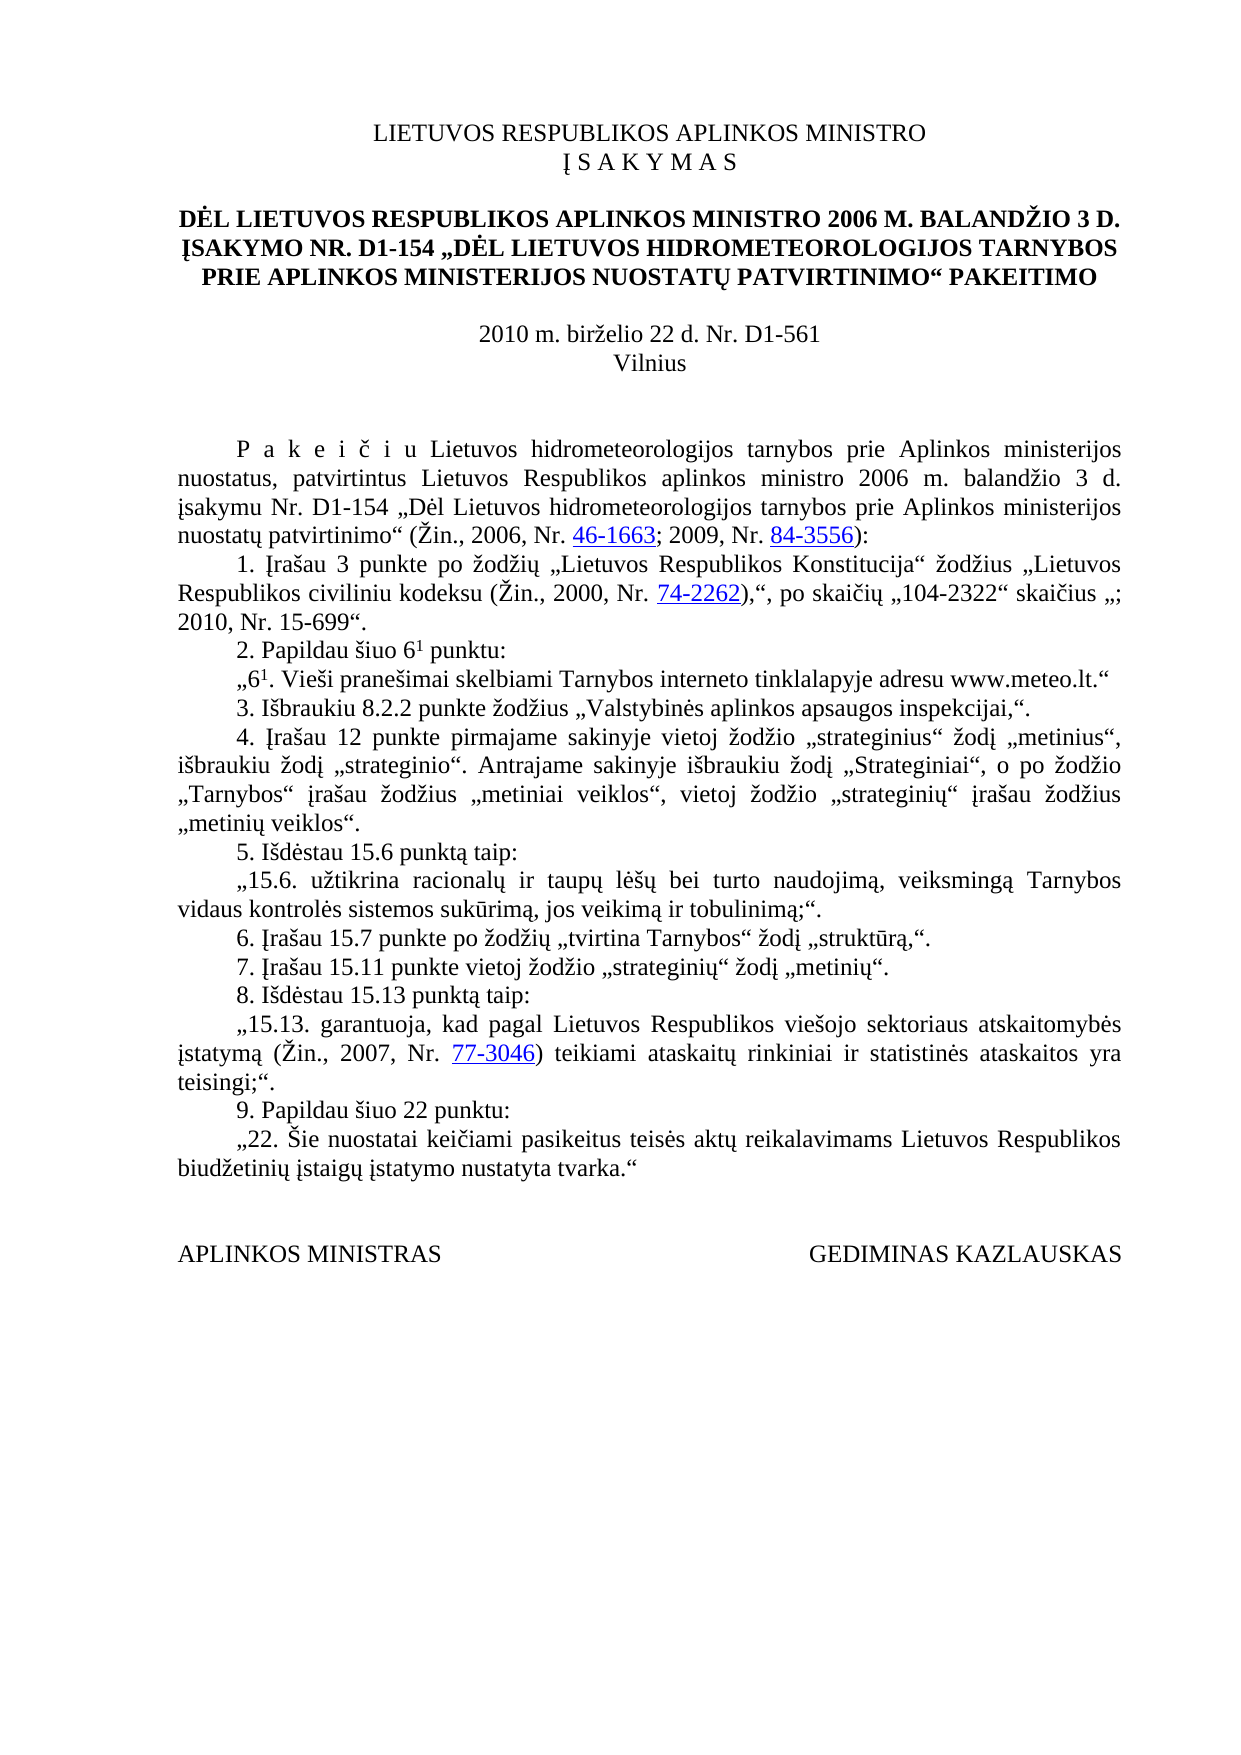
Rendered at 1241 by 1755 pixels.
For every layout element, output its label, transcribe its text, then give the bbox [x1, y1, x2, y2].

text Į S A K Y M A S [177, 147, 1122, 176]
text 5. Išdėstau 15.6 punktą taip: [177, 837, 1122, 866]
text 6. Įrašau 15.7 punkte po žodžių „tvirtina Tarnybos“ žodį „struktūrą,“. [177, 923, 1122, 952]
text 2010 m. birželio 22 d. Nr. D1-561 [177, 319, 1122, 348]
text Vilnius [177, 348, 1122, 377]
text LIETUVOS RESPUBLIKOS APLINKOS MINISTRO [177, 118, 1122, 147]
text 9. Papildau šiuo 22 punktu: [177, 1096, 1122, 1124]
text P a k e i č i u Lietuvos hidrometeorologijos tarnybos prie Aplinkos ministerijos nuostatus, patvirtintus Lietuvos Respublikos aplinkos ministro 2006 m. balandžio 3 d. įsakymu Nr. D1-154 „Dėl Lietuvos hidrometeorologijos tarnybos prie Aplinkos ministerijos nuostatų patvirtinimo“ (Žin., 2006, Nr. 46-1663; 2009, Nr. 84-3556): [177, 434, 1122, 549]
text 8. Išdėstau 15.13 punktą taip: [177, 981, 1122, 1009]
text 1. Įrašau 3 punkte po žodžių „Lietuvos Respublikos Konstitucija“ žodžius „Lietuvos Respublikos civiliniu kodeksu (Žin., 2000, Nr. 74-2262),“, po skaičių „104-2322“ skaičius „; 2010, Nr. 15-699“. [177, 549, 1122, 636]
text „61. Vieši pranešimai skelbiami Tarnybos interneto tinklalapyje adresu www.meteo.lt.“ [177, 664, 1122, 693]
text 2. Papildau šiuo 61 punktu: [177, 636, 1122, 664]
text 3. Išbraukiu 8.2.2 punkte žodžius „Valstybinės aplinkos apsaugos inspekcijai,“. [177, 693, 1122, 722]
text „15.6. užtikrina racionalų ir taupų lėšų bei turto naudojimą, veiksmingą Tarnybos vidaus kontrolės sistemos sukūrimą, jos veikimą ir tobulinimą;“. [177, 866, 1122, 923]
text „22. Šie nuostatai keičiami pasikeitus teisės aktų reikalavimams Lietuvos Respublikos biudžetinių įstaigų įstatymo nustatyta tvarka.“ [177, 1124, 1122, 1182]
text 7. Įrašau 15.11 punkte vietoj žodžio „strateginių“ žodį „metinių“. [177, 952, 1122, 981]
text DĖL LIETUVOS RESPUBLIKOS APLINKOS MINISTRO 2006 m. BALANDŽIO 3 d. ĮSAKYMO Nr. D1-154 „DĖL LIETUVOS HIDROMETEOROLOGIJOS TARNYBOS PRIE APLINKOS MINISTERIJOS NUOSTATŲ PATVIRTINIMO“ PAKEITIMO [177, 204, 1122, 291]
text 4. Įrašau 12 punkte pirmajame sakinyje vietoj žodžio „strateginius“ žodį „metinius“, išbraukiu žodį „strateginio“. Antrajame sakinyje išbraukiu žodį „Strateginiai“, o po žodžio „Tarnybos“ įrašau žodžius „metiniai veiklos“, vietoj žodžio „strateginių“ įrašau žodžius „metinių veiklos“. [177, 722, 1122, 837]
text „15.13. garantuoja, kad pagal Lietuvos Respublikos viešojo sektoriaus atskaitomybės įstatymą (Žin., 2007, Nr. 77-3046) teikiami ataskaitų rinkiniai ir statistinės ataskaitos yra teisingi;“. [177, 1009, 1122, 1096]
text Aplinkos ministras Gediminas Kazlauskas [177, 1239, 1122, 1268]
